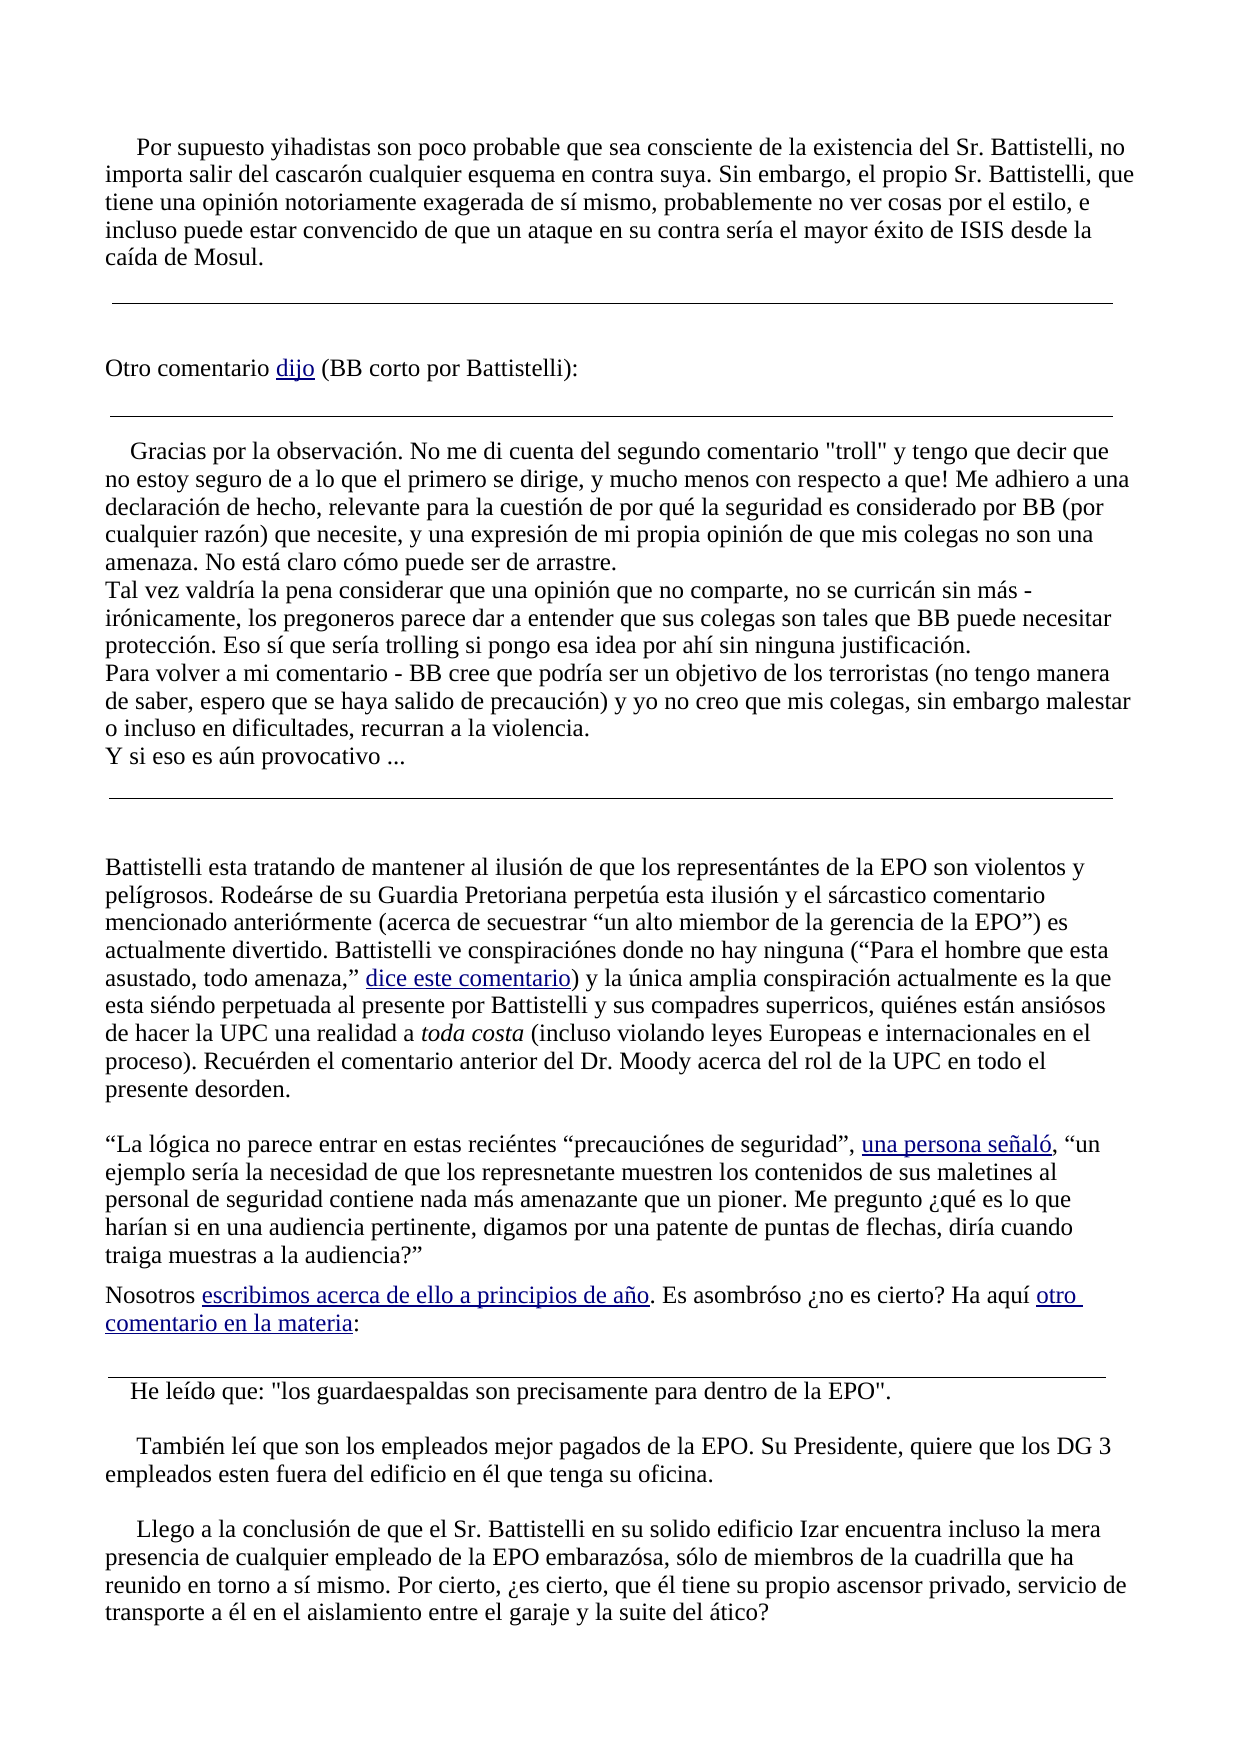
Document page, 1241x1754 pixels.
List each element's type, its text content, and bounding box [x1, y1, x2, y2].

text Y si eso es aún provocativo ... [105, 742, 1136, 770]
text Por supuesto yihadistas son poco probable que sea consciente de la existencia del Sr. Battistelli, no importa salir del cascarón cualquier esquema en contra suya. Sin embargo, el propio Sr. Battistelli, que tiene una opinión notoriamente exagerada de sí mismo, probablemente no ver cosas por el estilo, e incluso puede estar convencido de que un ataque en su contra sería el mayor éxito de ISIS desde la caída de Mosul. [105, 133, 1136, 271]
text “La lógica no parece entrar en estas reciéntes “precauciónes de seguridad”, una persona señaló, “un ejemplo sería la necesidad de que los represnetante muestren los contenidos de sus maletines al personal de seguridad contiene nada más amenazante que un pioner. Me pregunto ¿qué es lo que harían si en una audiencia pertinente, digamos por una patente de puntas de flechas, diría cuando traiga muestras a la audiencia?” [105, 1130, 1136, 1269]
text Otro comentario dijo (BB corto por Battistelli): [105, 354, 1136, 382]
text Gracias por la observación. No me di cuenta del segundo comentario "troll" y tengo que decir que no estoy seguro de a lo que el primero se dirige, y mucho menos con respecto a que! Me adhiero a una declaración de hecho, relevante para la cuestión de por qué la seguridad es considerado por BB (por cualquier razón) que necesite, y una expresión de mi propia opinión de que mis colegas no son una amenaza. No está claro cómo puede ser de arrastre. [105, 437, 1136, 576]
text Tal vez valdría la pena considerar que una opinión que no comparte, no se curricán sin más - irónicamente, los pregoneros parece dar a entender que sus colegas son tales que BB puede necesitar protección. Eso sí que sería trolling si pongo esa idea por ahí sin ninguna justificación. [105, 576, 1136, 659]
text Para volver a mi comentario - BB cree que podría ser un objetivo de los terroristas (no tengo manera de saber, espero que se haya salido de precaución) y yo no creo que mis colegas, sin embargo malestar o incluso en dificultades, recurran a la violencia. [105, 659, 1136, 742]
text Battistelli esta tratando de mantener al ilusión de que los representántes de la EPO son violentos y pelígrosos. Rodeárse de su Guardia Pretoriana perpetúa esta ilusión y el sárcastico comentario mencionado anteriórmente (acerca de secuestrar “un alto miembor de la gerencia de la EPO”) es actualmente divertido. Battistelli ve conspiraciónes donde no hay ninguna (“Para el hombre que esta asustado, todo amenaza,” dice este comentario) y la única amplia conspiración actualmente es la que esta siéndo perpetuada al presente por Battistelli y sus compadres superricos, quiénes están ansiósos de hacer la UPC una realidad a toda costa (incluso violando leyes Europeas e internacionales en el proceso). Recuérden el comentario anterior del Dr. Moody acerca del rol de la UPC en todo el presente desorden. [105, 853, 1136, 1102]
text También leí que son los empleados mejor pagados de la EPO. Su Presidente, quiere que los DG 3 empleados esten fuera del edificio en él que tenga su oficina. [105, 1432, 1136, 1488]
text Llego a la conclusión de que el Sr. Battistelli en su solido edificio Izar encuentra incluso la mera presencia de cualquier empleado de la EPO embarazósa, sólo de miembros de la cuadrilla que ha reunido en torno a sí mismo. Por cierto, ¿es cierto, que él tiene su propio ascensor privado, servicio de transporte a él en el aislamiento entre el garaje y la suite del ático? [105, 1515, 1136, 1626]
text Nosotros escribimos acerca de ello a principios de año. Es asombróso ¿no es cierto? Ha aquí otro comentario en la materia: [105, 1281, 1136, 1337]
text He leído que: "los guardaespaldas son precisamente para dentro de la EPO". [105, 1377, 1136, 1404]
